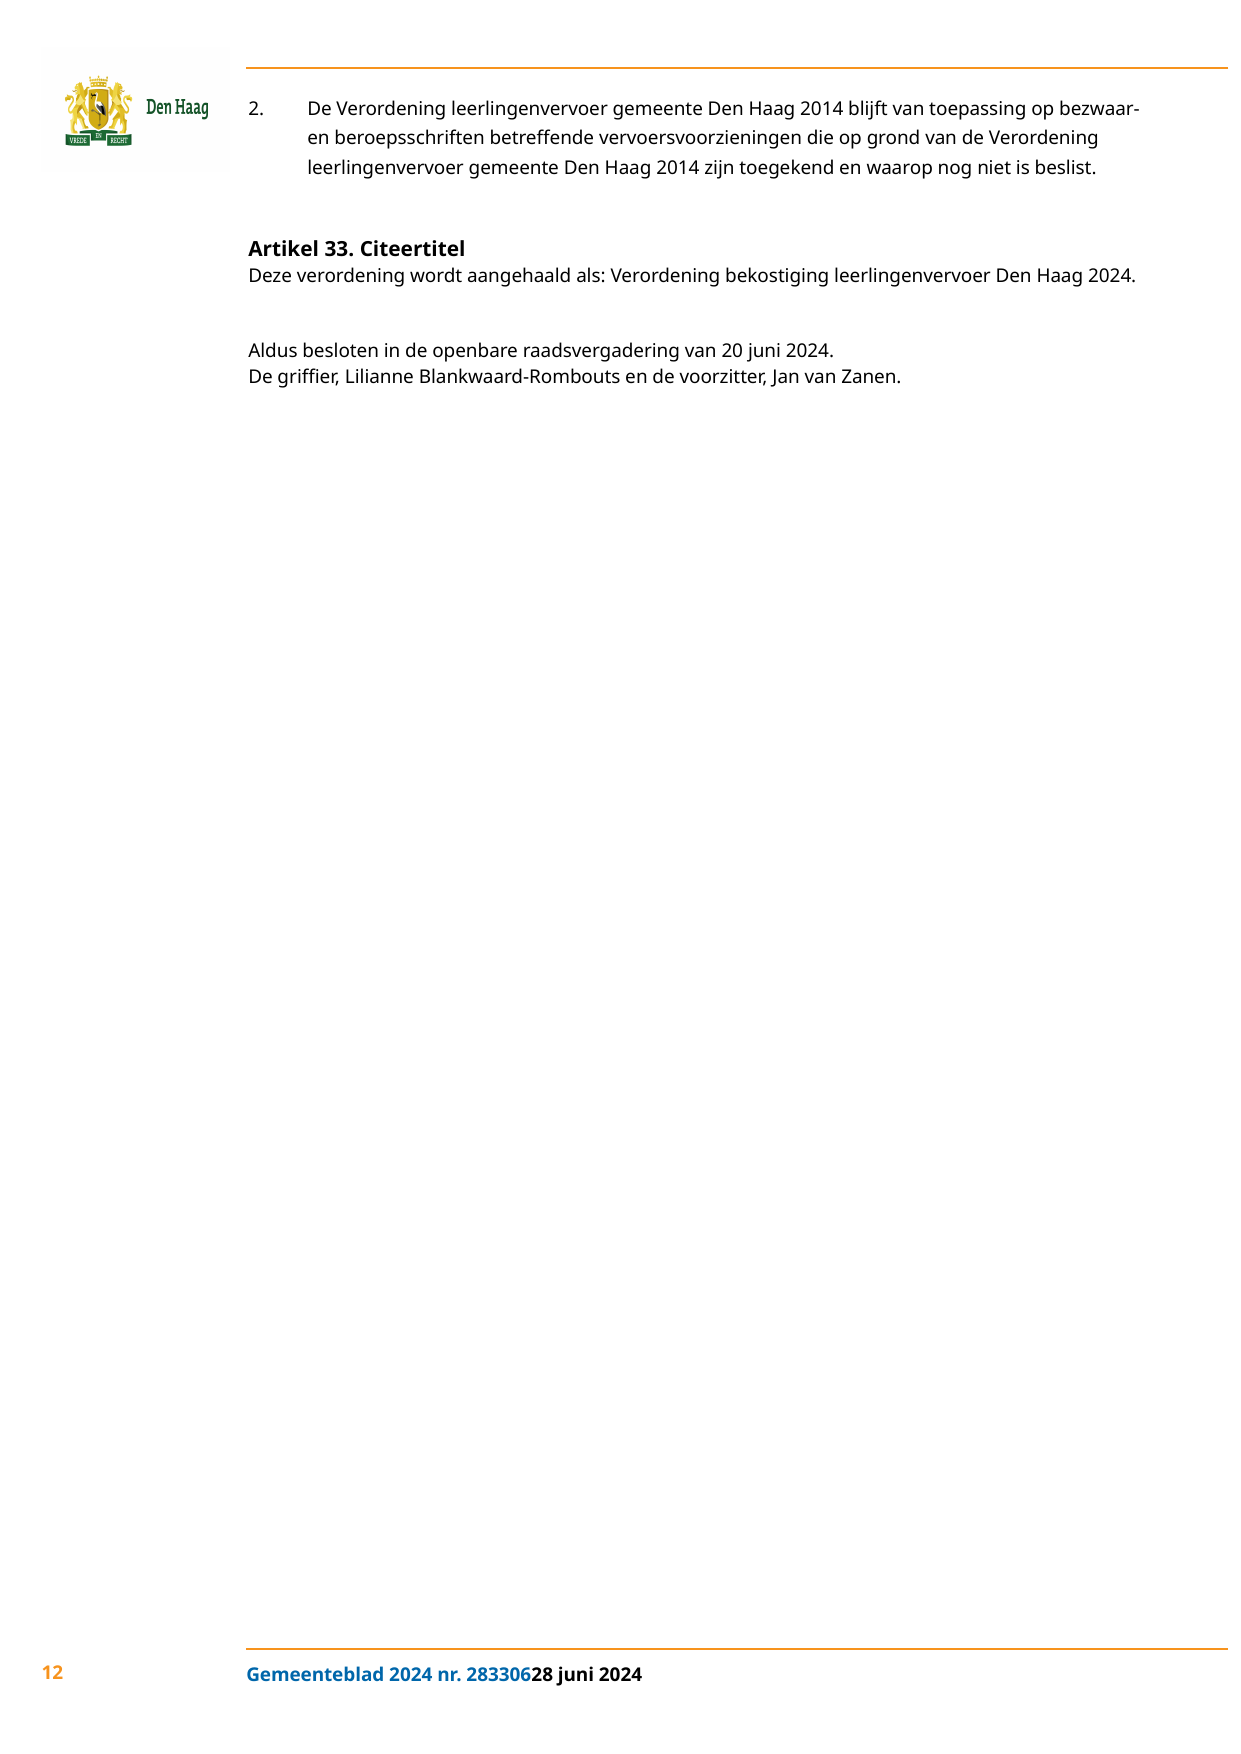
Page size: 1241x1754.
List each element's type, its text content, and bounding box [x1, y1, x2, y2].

text Artikel 33. Citeertitel [248, 234, 1152, 262]
text Deze verordening wordt aangehaald als: Verordening bekostiging leerlingenvervoer Den Haag 2024. [248, 262, 1152, 288]
text Aldus besloten in de openbare raadsvergadering van 20 juni 2024. [248, 338, 1152, 363]
list De Verordening leerlingenvervoer gemeente Den Haag 2014 blijft van toepassing op bezwaar- en beroepsschriften betreffende vervoersvoorzieningen die op grond van de Verordening leerlingenvervoer gemeente Den Haag 2014 zijn toegekend en waarop nog niet is beslist. [248, 95, 1152, 180]
text De griffier, Lilianne Blankwaard-Rombouts en de voorzitter, Jan van Zanen. [248, 363, 1152, 389]
picture [41, 47, 231, 172]
